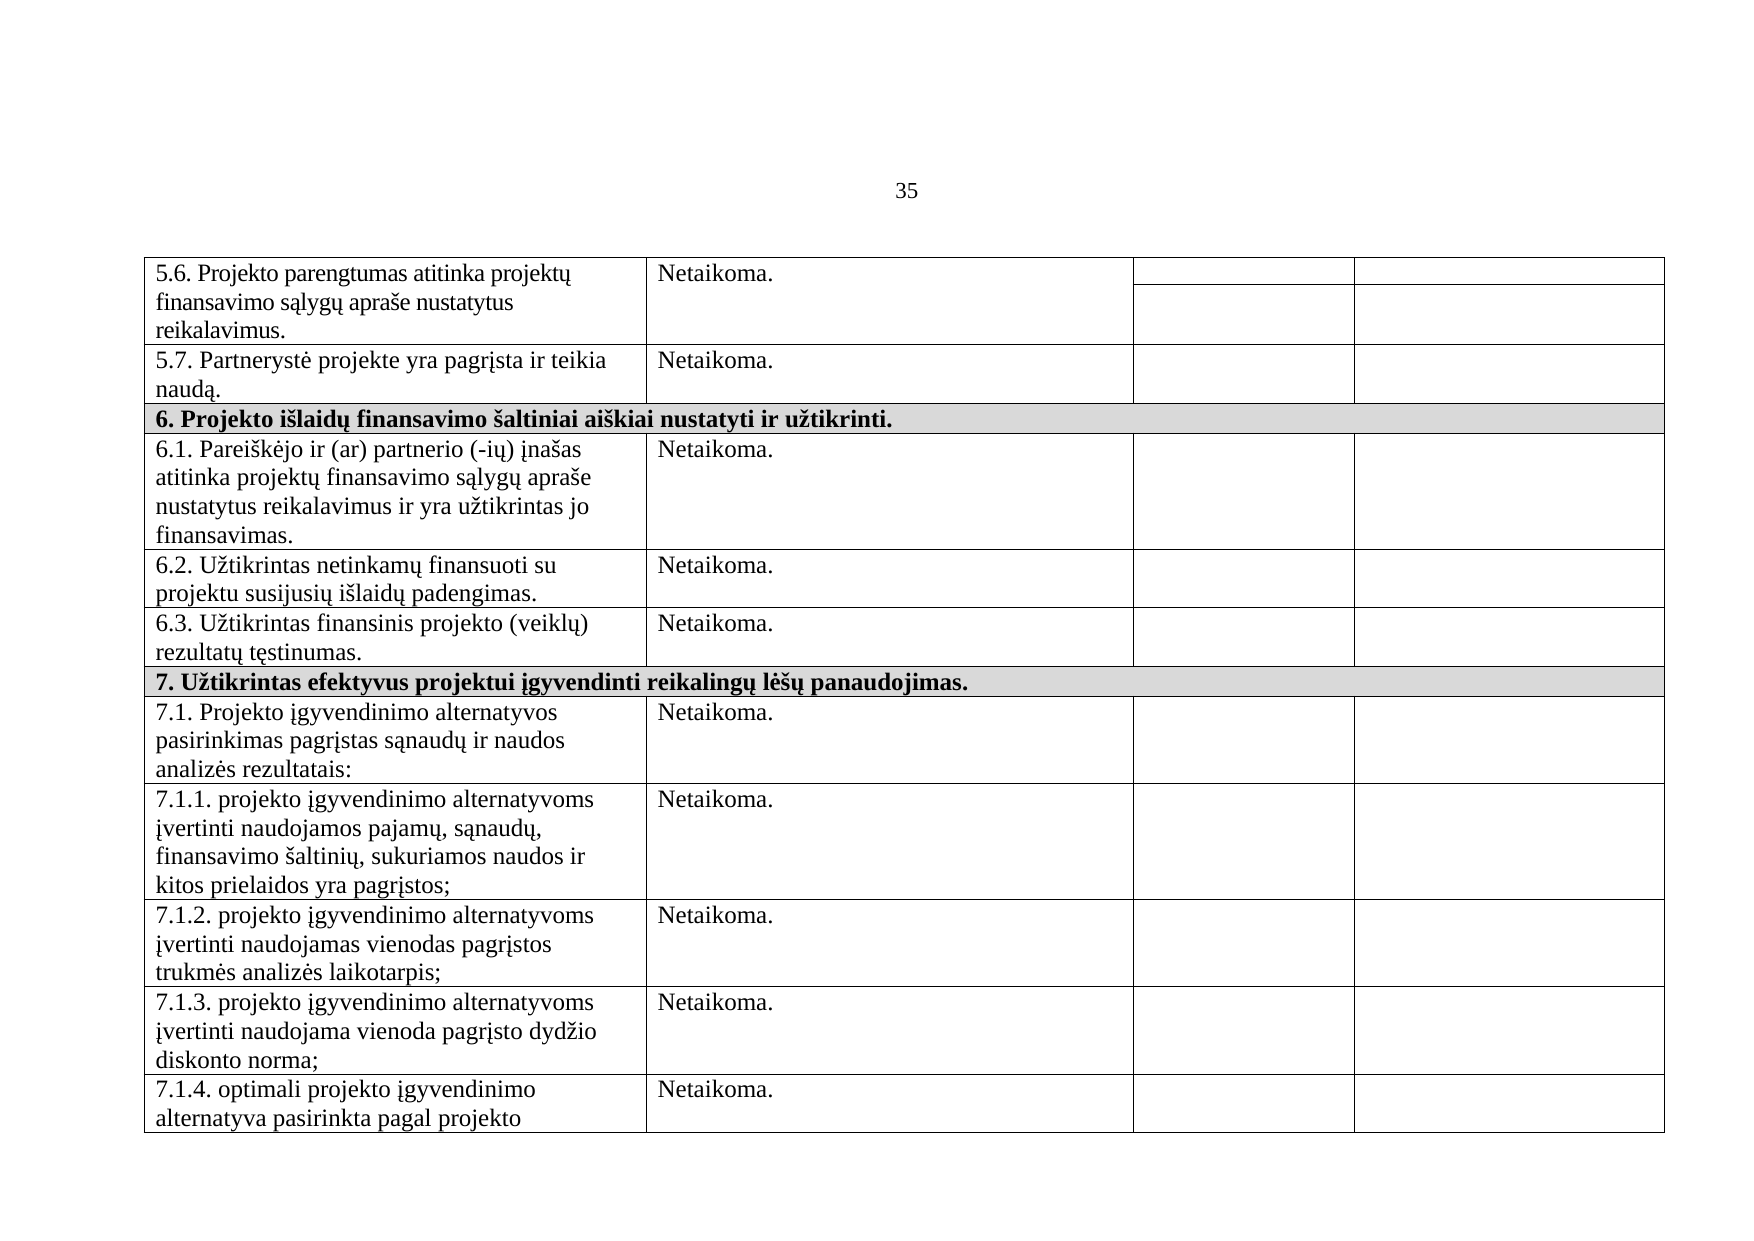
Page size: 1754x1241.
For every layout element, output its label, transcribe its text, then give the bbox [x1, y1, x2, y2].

table_cell Netaikoma. [647, 697, 1133, 783]
table_cell [1134, 1075, 1354, 1132]
table_cell [1134, 285, 1354, 344]
table_cell Netaikoma. [647, 900, 1133, 986]
table_cell [1355, 550, 1664, 607]
table_cell [1134, 697, 1354, 783]
table_cell [1355, 608, 1664, 666]
table_cell [1355, 784, 1664, 899]
table_cell [1355, 434, 1664, 549]
table_cell [1134, 784, 1354, 899]
table_cell [1134, 608, 1354, 666]
table_cell 6.1. Pareiškėjo ir (ar) partnerio (-ių) įnašas atitinka projektų finansavimo sąlygų apraše nustatytus reikalavimus ir yra užtikrintas jo finansavimas. [145, 434, 646, 549]
table_cell 5.7. Partnerystė projekte yra pagrįsta ir teikia naudą. [145, 345, 646, 403]
table_cell [1134, 550, 1354, 607]
table_cell [1134, 987, 1354, 1073]
table_cell [1355, 987, 1664, 1073]
table_cell 7.1.3. projekto įgyvendinimo alternatyvoms įvertinti naudojama vienoda pagrįsto dydžio diskonto norma; [145, 987, 646, 1073]
table_cell [1355, 900, 1664, 986]
table_cell [1355, 258, 1664, 284]
table_cell Netaikoma. [647, 1075, 1133, 1132]
table_cell 7.1.1. projekto įgyvendinimo alternatyvoms įvertinti naudojamos pajamų, sąnaudų, finansavimo šaltinių, sukuriamos naudos ir kitos prielaidos yra pagrįstos; [145, 784, 646, 899]
table_cell Netaikoma. [647, 987, 1133, 1073]
table_cell [1134, 434, 1354, 549]
table_cell [1134, 258, 1354, 284]
table_cell Netaikoma. [647, 550, 1133, 607]
table_cell 6.2. Užtikrintas netinkamų finansuoti su projektu susijusių išlaidų padengimas. [145, 550, 646, 607]
table_cell [1355, 1075, 1664, 1132]
table_cell 5.6. Projekto parengtumas atitinka projektų finansavimo sąlygų apraše nustatytus reikalavimus. [145, 258, 646, 344]
table_cell Netaikoma. [647, 345, 1133, 403]
table_cell [1355, 345, 1664, 403]
table_cell 7.1. Projekto įgyvendinimo alternatyvos pasirinkimas pagrįstas sąnaudų ir naudos analizės rezultatais: [145, 697, 646, 783]
table_cell Netaikoma. [647, 434, 1133, 549]
table_cell Netaikoma. [647, 258, 1133, 344]
table_cell 7. Užtikrintas efektyvus projektui įgyvendinti reikalingų lėšų panaudojimas. [145, 667, 1664, 696]
table_cell [1134, 900, 1354, 986]
table_cell Netaikoma. [647, 784, 1133, 899]
table_cell 6.3. Užtikrintas finansinis projekto (veiklų) rezultatų tęstinumas. [145, 608, 646, 666]
table_cell [1355, 285, 1664, 344]
table_cell Netaikoma. [647, 608, 1133, 666]
table_cell 7.1.2. projekto įgyvendinimo alternatyvoms įvertinti naudojamas vienodas pagrįstos trukmės analizės laikotarpis; [145, 900, 646, 986]
table_cell [1134, 345, 1354, 403]
table_cell 7.1.4. optimali projekto įgyvendinimo alternatyva pasirinkta pagal projekto [145, 1075, 646, 1132]
table_cell 6. Projekto išlaidų finansavimo šaltiniai aiškiai nustatyti ir užtikrinti. [145, 404, 1664, 433]
table_cell [1355, 697, 1664, 783]
